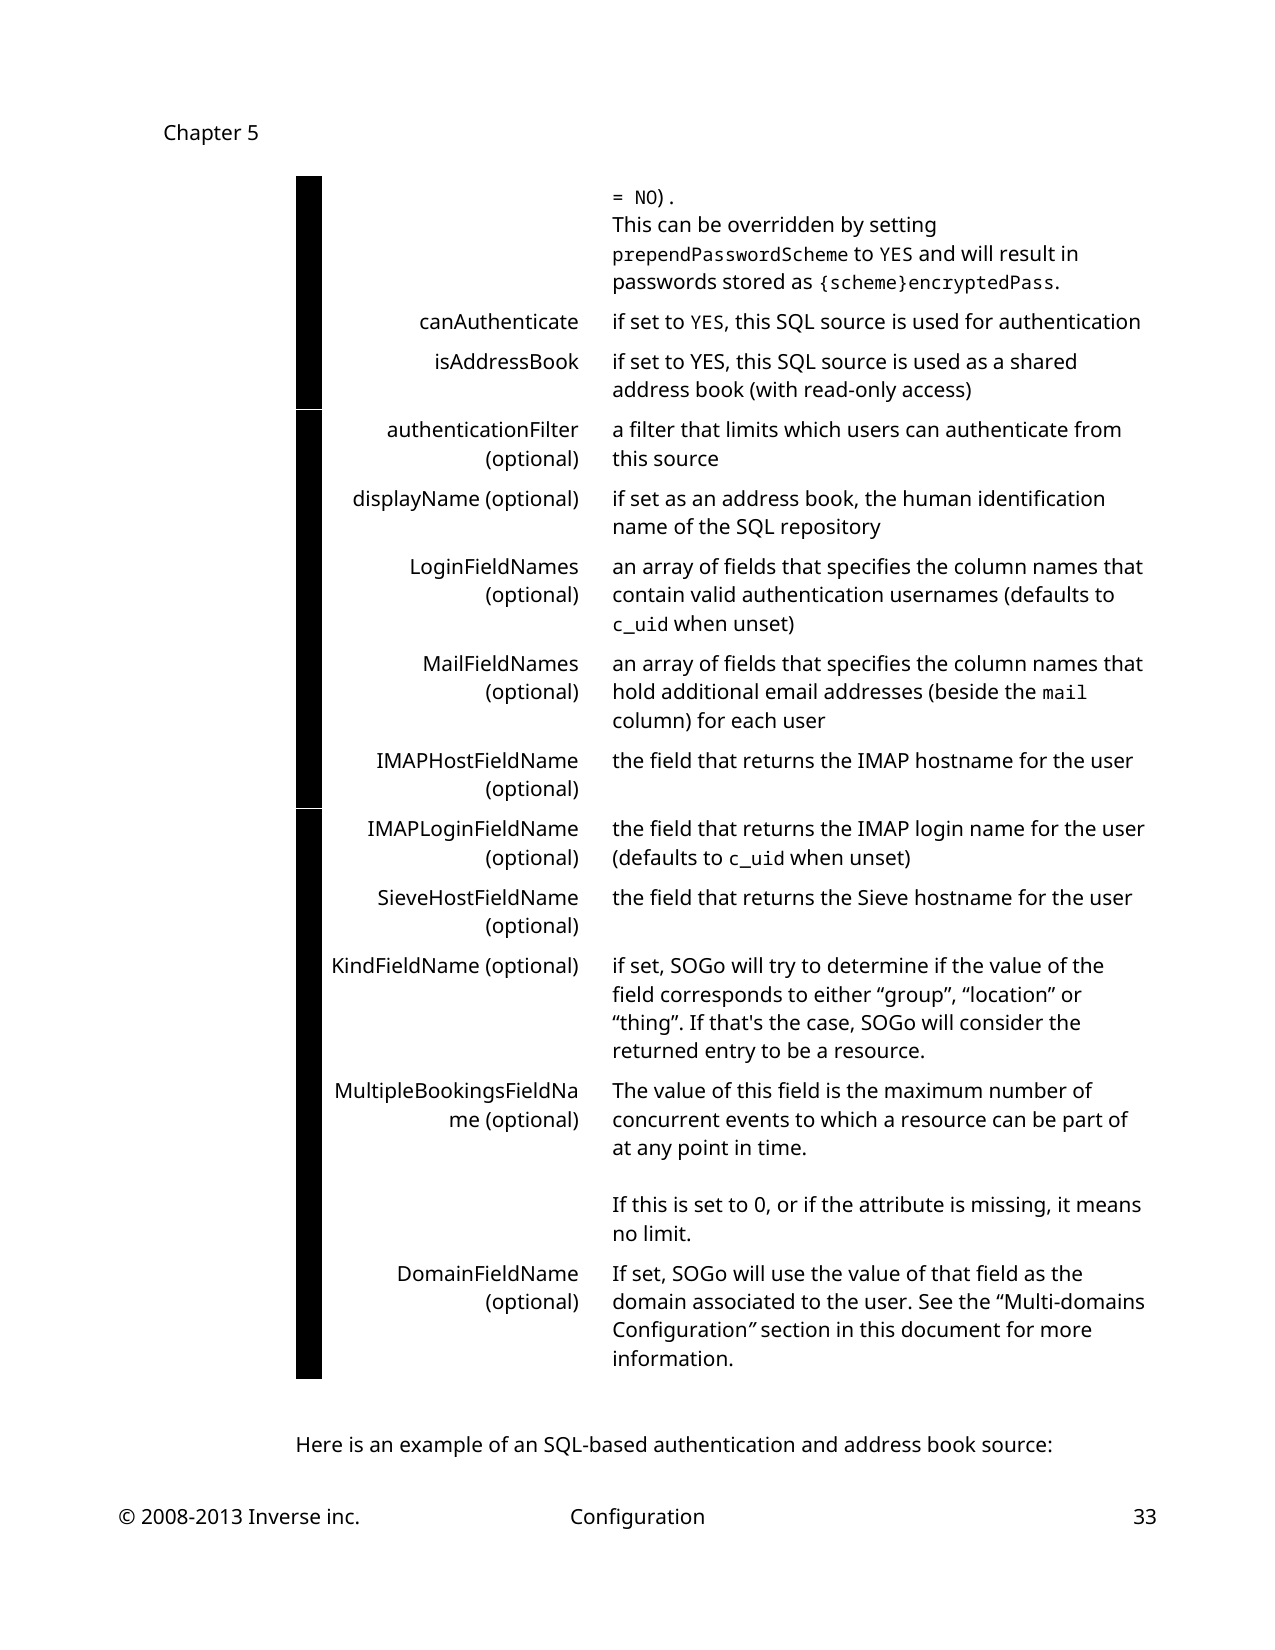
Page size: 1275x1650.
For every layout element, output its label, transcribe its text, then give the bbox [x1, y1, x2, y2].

table_cell [296, 1072, 322, 1253]
table_cell IMAPHostFieldName (optional) [322, 740, 584, 808]
table_cell displayName (optional) [322, 478, 584, 546]
table_cell an array of fields that specifies the column names that hold additional email addresses (beside the mail column) for each user [584, 643, 1156, 740]
table_cell [296, 341, 322, 409]
table_cell LoginFieldNames (optional) [322, 546, 584, 643]
table_cell KindFieldName (optional) [322, 945, 584, 1071]
table_cell [296, 1254, 322, 1378]
table_cell if set as an address book, the human identification name of the SQL repository [584, 478, 1156, 546]
table_cell [296, 301, 322, 341]
table_cell IMAPLoginFieldName (optional) [322, 809, 584, 877]
table_cell [296, 479, 322, 546]
table_cell the field that returns the IMAP hostname for the user [584, 740, 1156, 808]
table_cell MultipleBookingsFieldName (optional) [322, 1071, 584, 1253]
table_cell canAuthenticate [322, 301, 584, 341]
table_cell [296, 878, 322, 945]
table_cell MailFieldNames (optional) [322, 643, 584, 740]
table_cell SieveHostFieldName (optional) [322, 877, 584, 945]
table_cell if set to YES, this SQL source is used for authentication [584, 301, 1156, 341]
table_cell = NO) . This can be overridden by setting prependPasswordScheme to YES and will result in passwords stored as {scheme}encryptedPass. [584, 176, 1156, 301]
table_cell authenticationFilter (optional) [322, 410, 584, 478]
table_cell [296, 810, 322, 877]
table_cell an array of fields that specifies the column names that contain valid authentication usernames (defaults to c_uid when unset) [584, 546, 1156, 643]
table_cell DomainFieldName (optional) [322, 1253, 584, 1378]
table_cell [296, 946, 322, 1071]
table_cell the field that returns the Sieve hostname for the user [584, 877, 1156, 945]
table_cell the field that returns the IMAP login name for the user (defaults to c_uid when unset) [584, 809, 1156, 877]
table_cell a filter that limits which users can authenticate from this source [584, 410, 1156, 478]
table_cell The value of this field is the maximum number of concurrent events to which a resource can be part of at any point in time. If this is set to 0, or if the attribute is missing, it means no limit. [584, 1071, 1156, 1253]
text Here is an example of an SQL-based authentication and address book source: [295, 1430, 1157, 1459]
table_cell isAddressBook [322, 341, 584, 409]
table_cell [296, 644, 322, 740]
table_cell if set, SOGo will try to determine if the value of the field corresponds to either “group”, “location” or “thing”. If that's the case, SOGo will consider the returned entry to be a resource. [584, 945, 1156, 1071]
table_cell If set, SOGo will use the value of that field as the domain associated to the user. See the “Multi-domains Configuration” section in this document for more information. [584, 1253, 1156, 1378]
table_cell [296, 741, 322, 808]
table_cell [296, 176, 322, 301]
table_cell [296, 411, 322, 478]
table_cell [296, 547, 322, 643]
table_cell [322, 176, 584, 301]
table_cell if set to YES, this SQL source is used as a shared address book (with read-only access) [584, 341, 1156, 409]
